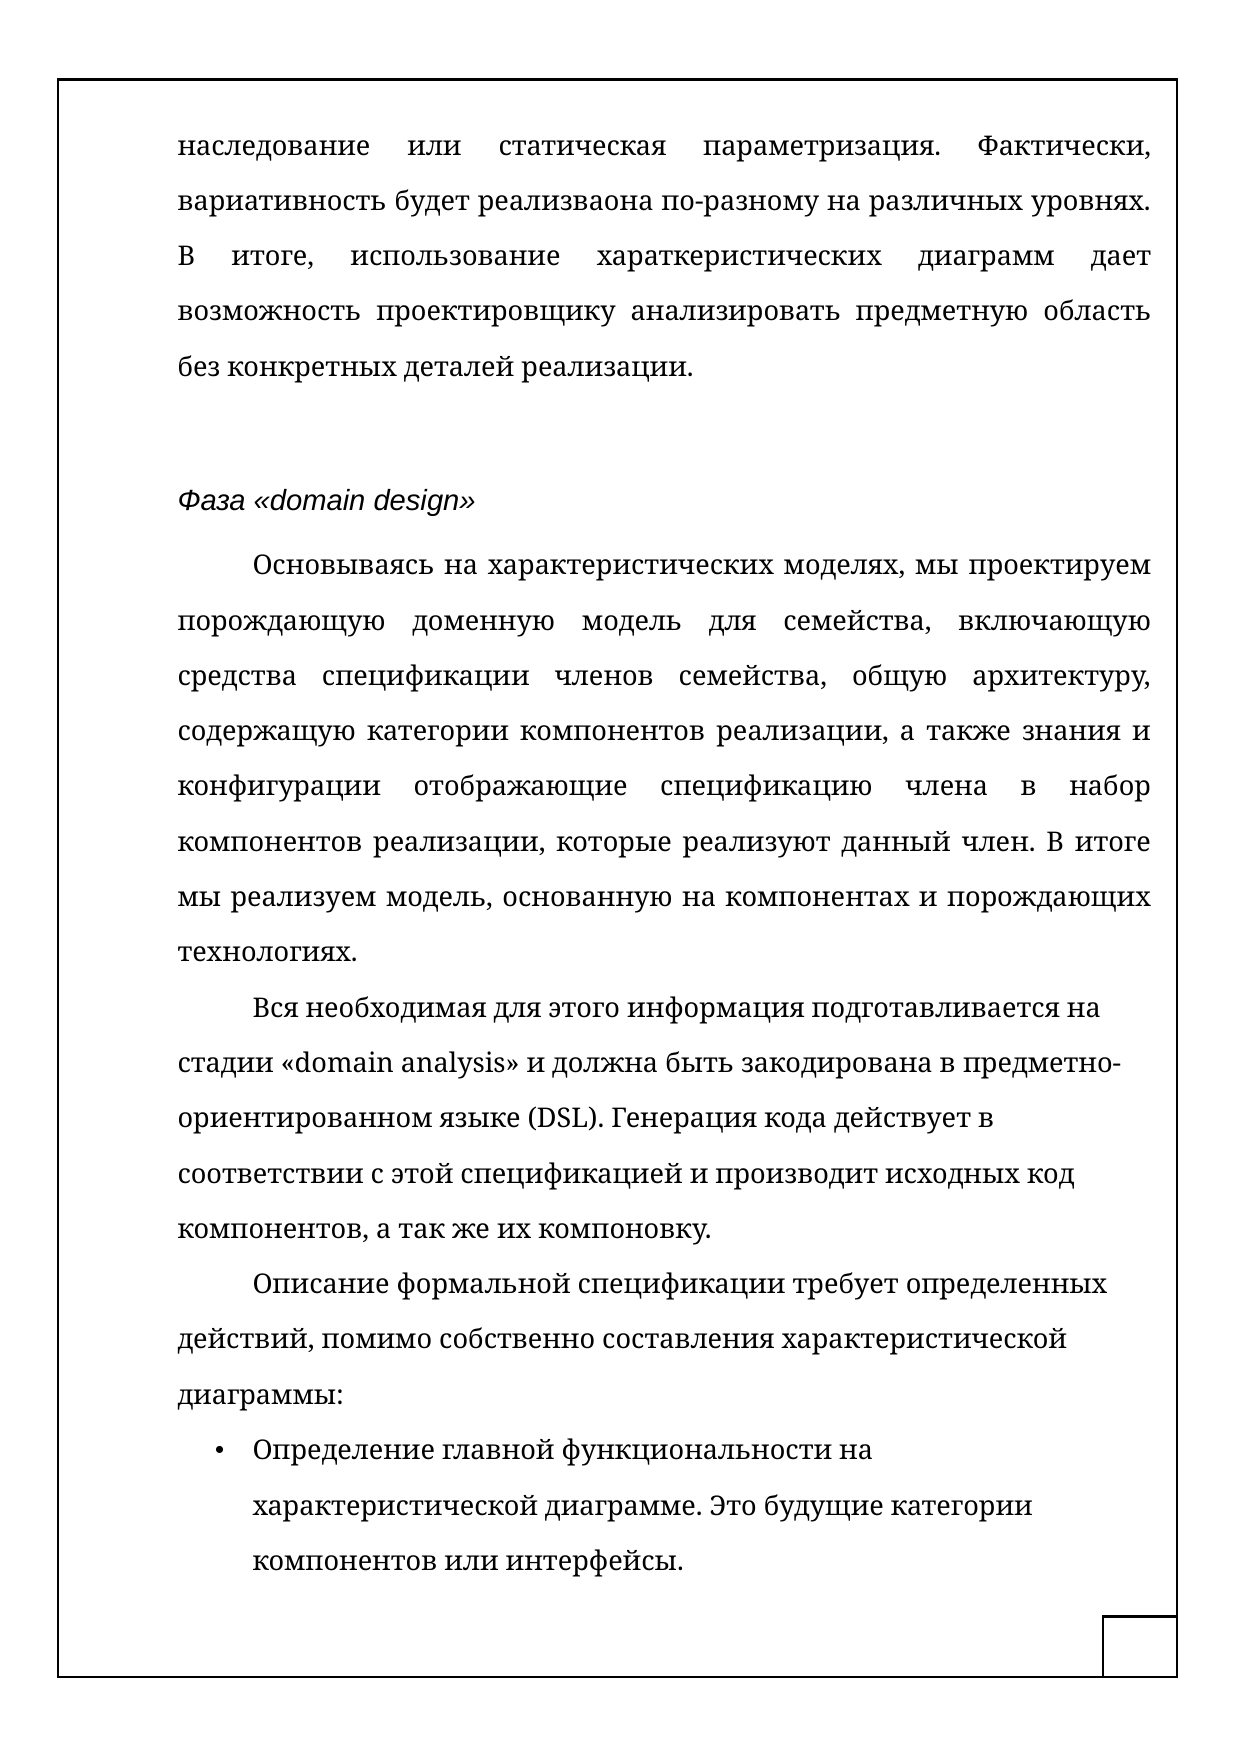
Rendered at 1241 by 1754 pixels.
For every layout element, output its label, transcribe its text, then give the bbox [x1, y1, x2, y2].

text Основываясь на характеристических моделях, мы проектируем порождающую доменную модель для семейства, включающую средства спецификации членов семейства, общую архитектуру, содержащую категории компонентов реализации, а также знания и конфигурации отображающие спецификацию члена в набор компонентов реализации, которые реализуют данный член. В итоге мы реализу­ем модель, основанную на компонентах и порождающих технологиях. [177, 546, 1152, 970]
subtitle Фаза «domain design» [177, 483, 1152, 516]
text Вся необходимая для этого информация подготавливается на стадии «domain analysis» и должна быть закодирована в предметно-ориентированном языке (DSL). Генерация кода действует в соответствии с этой спецификацией и производит исходных код компонентов, а так же их компоновку. [177, 988, 1152, 1246]
text Описание формальной спецификации требует определенных действий, помимо собственно составления характеристической диаграммы: [177, 1265, 1152, 1412]
list Определение главной функциональности на характеристической диаграмме. Это будущие категории компонентов или интерфейсы. [215, 1431, 1152, 1578]
text наследование или статическая параметризация. Фактически, вариативность будет реализваона по-разному на различных уровнях. В итоге, использование хараткеристических диаграмм дает возможность проектировщику анализировать предметную область без конкретных деталей реализации. [177, 126, 1152, 384]
